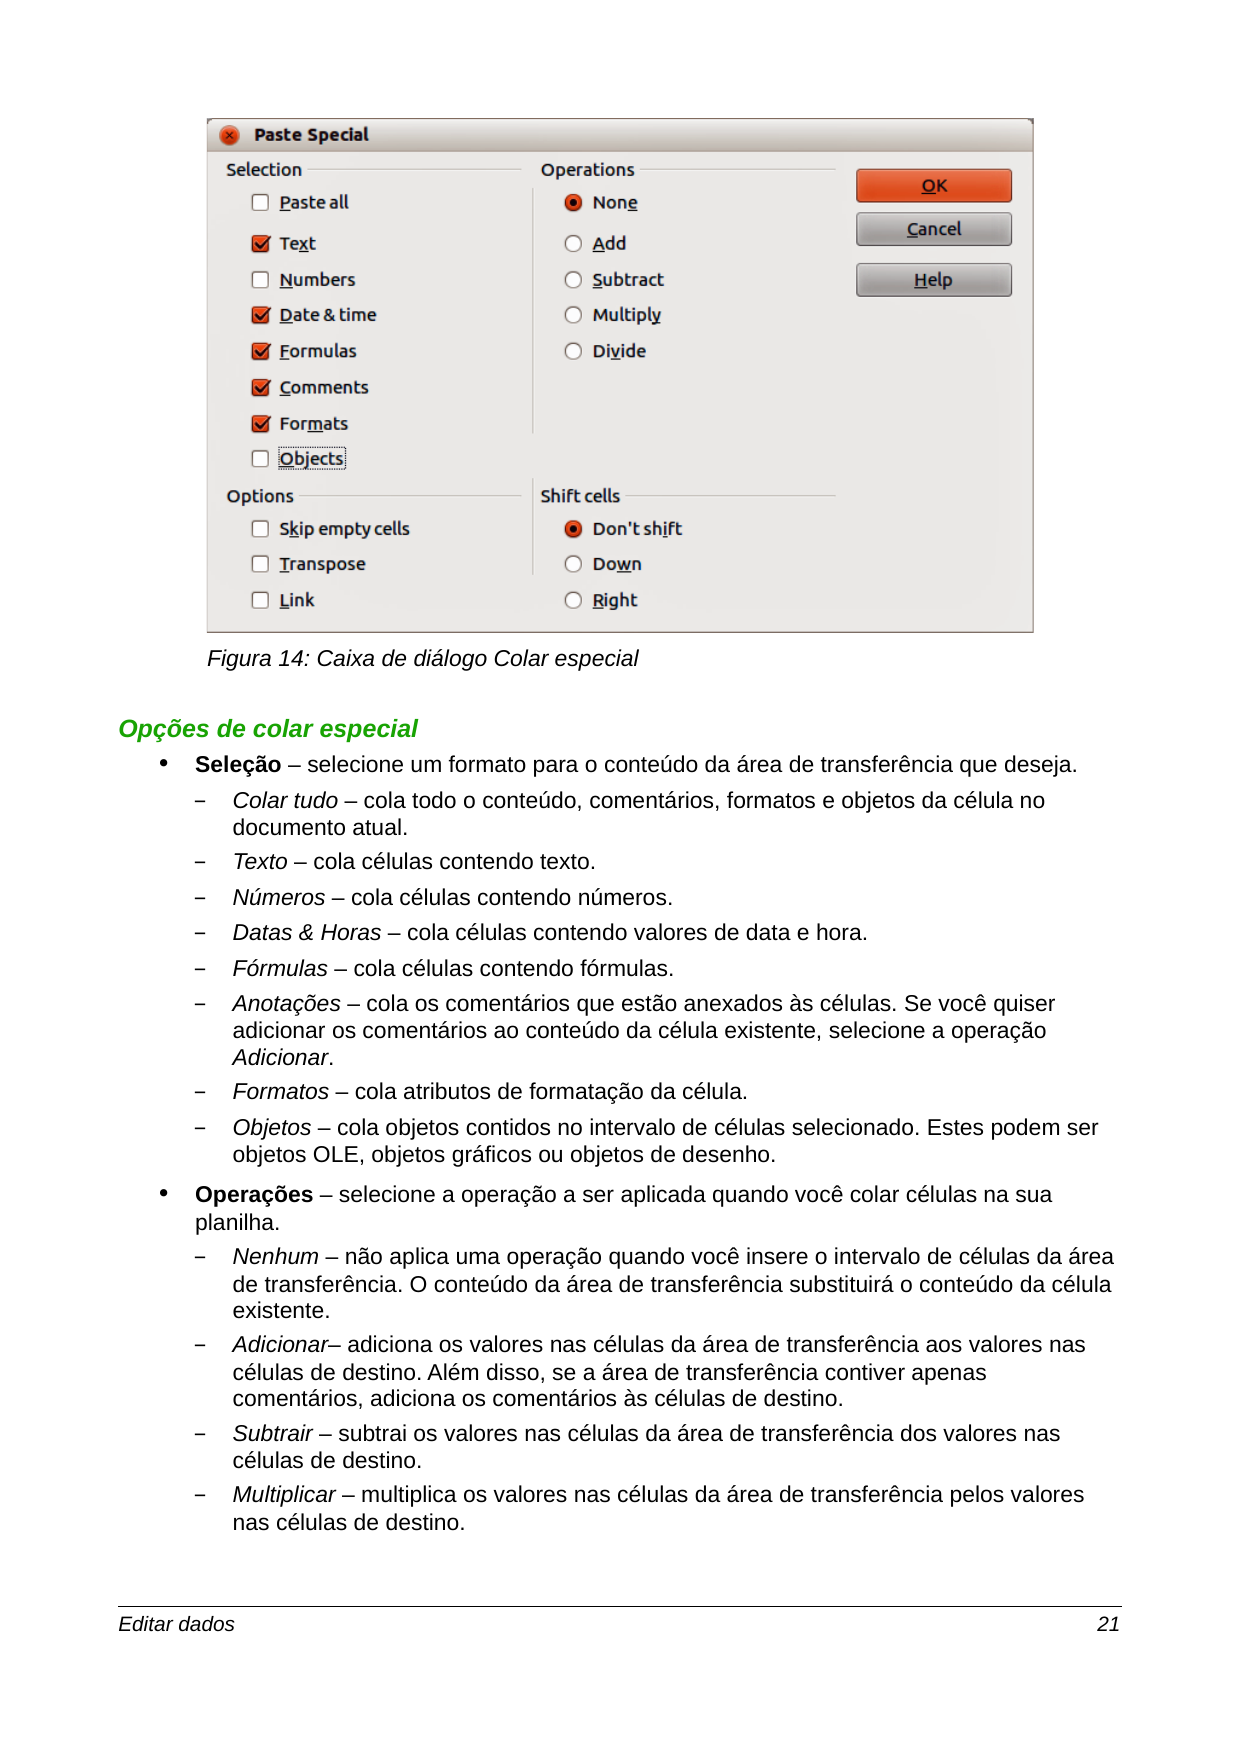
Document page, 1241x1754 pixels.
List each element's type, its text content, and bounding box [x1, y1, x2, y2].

list Fórmulas – cola células contendo fórmulas. [193, 953, 1122, 982]
subtitle Opções de colar especial [118, 714, 1122, 743]
list Números – cola células contendo números. [193, 882, 1122, 911]
list Adicionar– adiciona os valores nas células da área de transferência aos valores nas células de destino. Além disso, se a área de transferência contiver apenas comentários, adiciona os comentários às células de destino. [193, 1329, 1122, 1411]
list Datas & Horas – cola células contendo valores de data e hora. [193, 917, 1122, 947]
list Seleção – selecione um formato para o conteúdo da área de transferência que deseja. [156, 749, 1122, 778]
list Nenhum – não aplica uma operação quando você insere o intervalo de células da área de transferência. O conteúdo da área de transferência substituirá o conteúdo da célula existente. [193, 1241, 1122, 1323]
list Colar tudo – cola todo o conteúdo, comentários, formatos e objetos da célula no documento atual. [193, 785, 1122, 840]
list Texto – cola células contendo texto. [193, 847, 1122, 876]
list Operações – selecione a operação a ser aplicada quando você colar células na sua planilha. [156, 1180, 1122, 1235]
list Objetos – cola objetos contidos no intervalo de células selecionado. Estes podem ser objetos OLE, objetos gráficos ou objetos de desenho. [193, 1112, 1122, 1167]
list Subtrair – subtrai os valores nas células da área de transferência dos valores nas células de destino. [193, 1418, 1122, 1473]
list Anotações – cola os comentários que estão anexados às células. Se você quiser adicionar os comentários ao conteúdo da célula existente, selecione a operação Adicionar. [193, 988, 1122, 1070]
picture [206, 118, 1034, 633]
text Figura 14: Caixa de diálogo Colar especial [207, 645, 1033, 671]
list Multiplicar – multiplica os valores nas células da área de transferência pelos valores nas células de destino. [193, 1479, 1122, 1535]
list Formatos – cola atributos de formatação da célula. [193, 1076, 1122, 1106]
